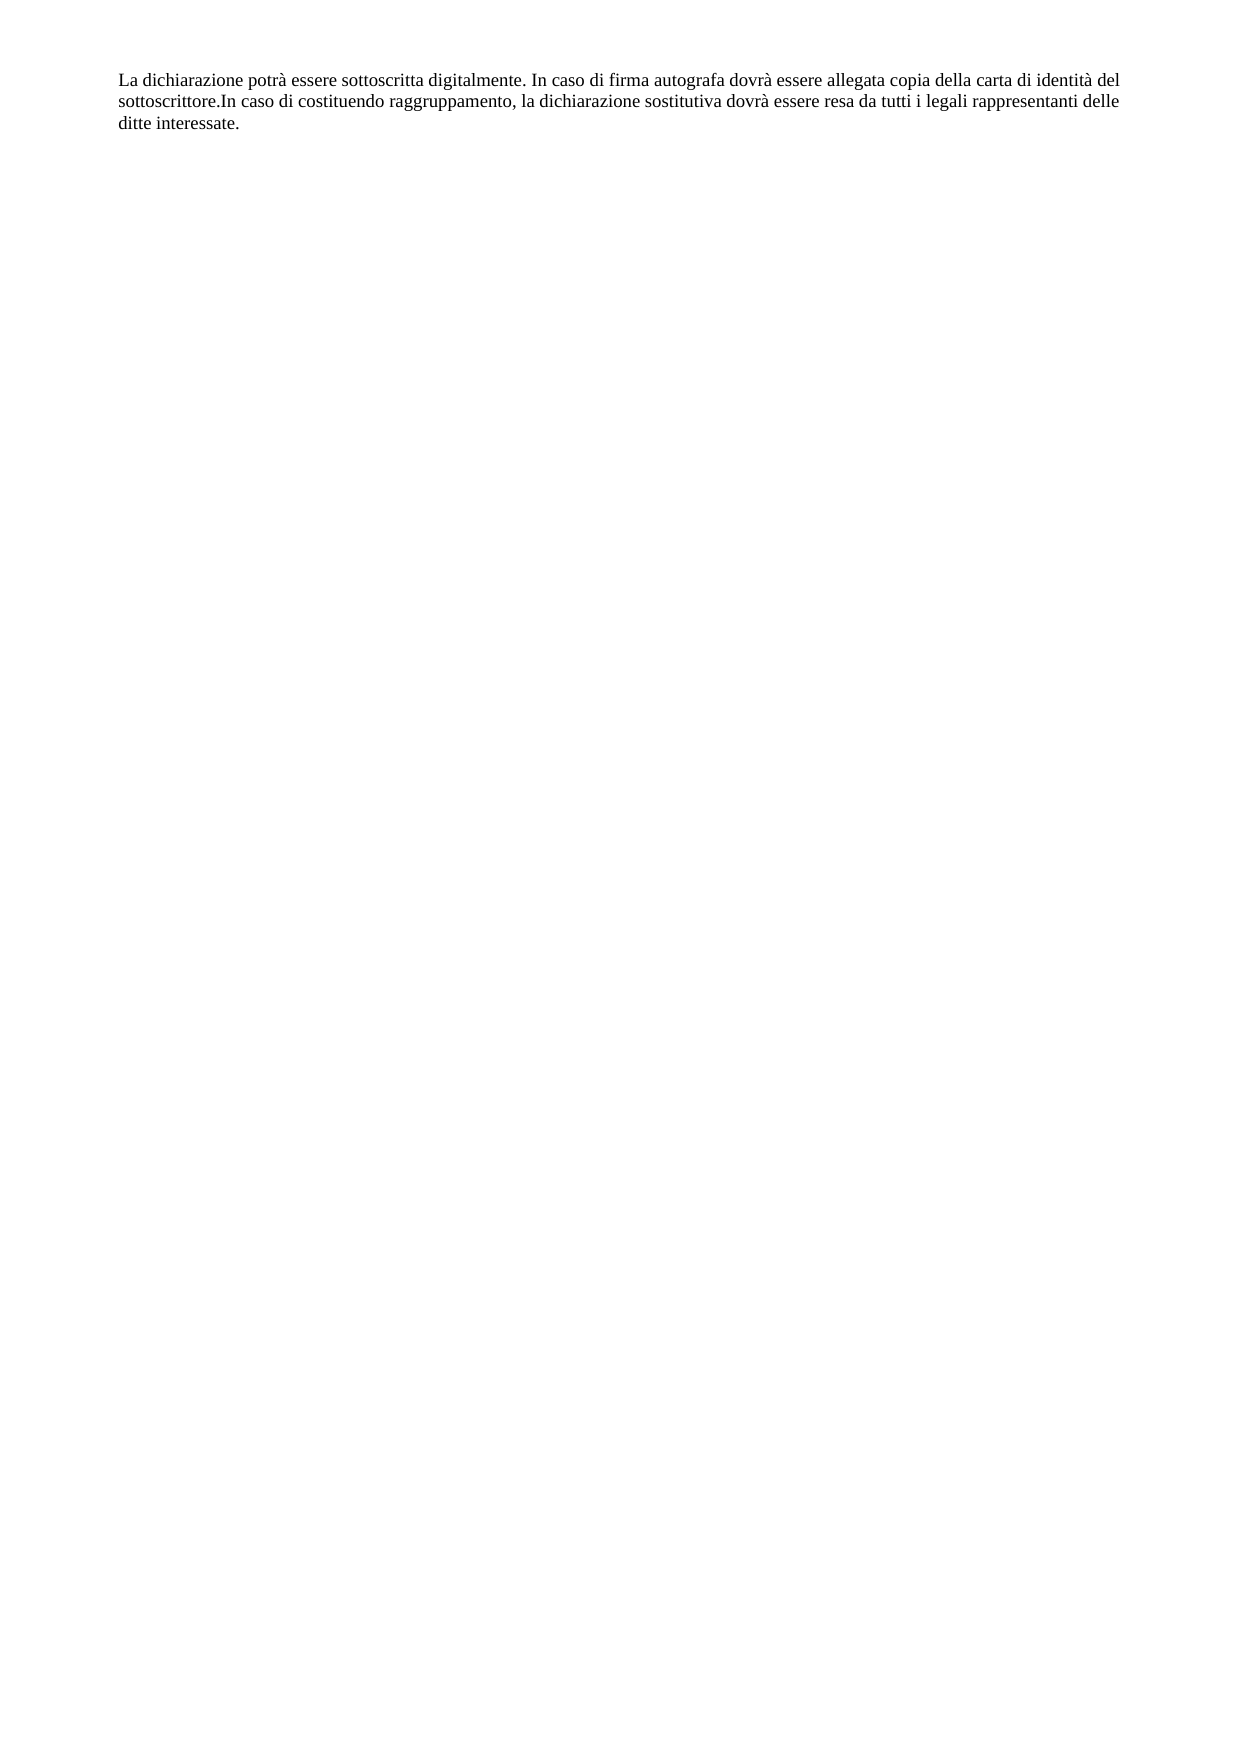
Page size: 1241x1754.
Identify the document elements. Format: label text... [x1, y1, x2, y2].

text La dichiarazione potrà essere sottoscritta digitalmente. In caso di firma autografa dovrà essere allegata copia della carta di identità del sottoscrittore.In caso di costituendo raggruppamento, la dichiarazione sostitutiva dovrà essere resa da tutti i legali rappresentanti delle ditte interessate. [118, 69, 1122, 133]
